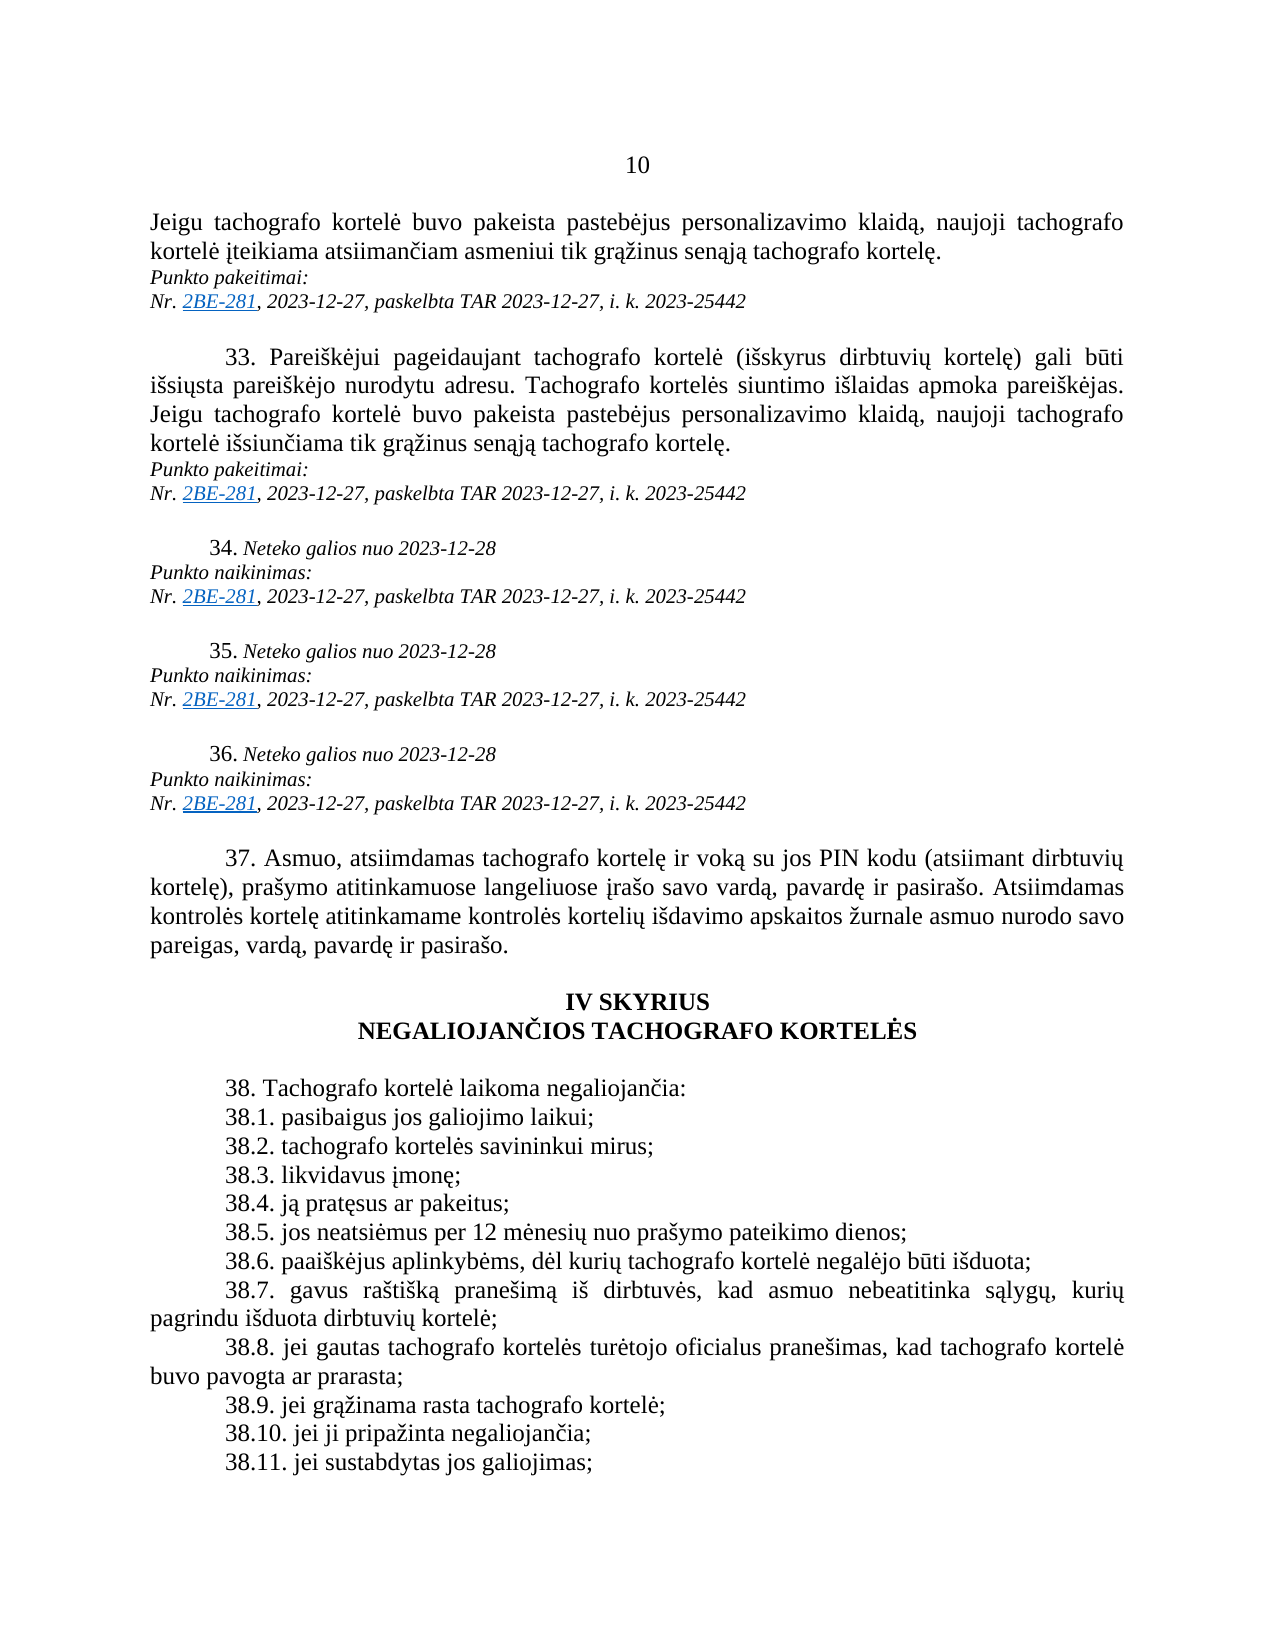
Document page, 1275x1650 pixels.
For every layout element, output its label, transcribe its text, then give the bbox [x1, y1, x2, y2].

text IV SKYRIUS [150, 987, 1125, 1016]
text 38.5. jos neatsiėmus per 12 mėnesių nuo prašymo pateikimo dienos; [150, 1217, 1125, 1246]
text 38.7. gavus raštišką pranešimą iš dirbtuvės, kad asmuo nebeatitinka sąlygų, kurių pagrindu išduota dirbtuvių kortelė; [150, 1275, 1125, 1332]
text Punkto pakeitimai: [150, 457, 1125, 481]
text Nr. 2BE-281, 2023-12-27, paskelbta TAR 2023-12-27, i. k. 2023-25442 [150, 289, 1125, 313]
text 38.3. likvidavus įmonę; [150, 1160, 1125, 1188]
text 38.1. pasibaigus jos galiojimo laikui; [150, 1102, 1125, 1131]
text Punkto pakeitimai: [150, 265, 1125, 289]
text 38.4. ją pratęsus ar pakeitus; [150, 1188, 1125, 1217]
text Nr. 2BE-281, 2023-12-27, paskelbta TAR 2023-12-27, i. k. 2023-25442 [150, 481, 1125, 505]
text Nr. 2BE-281, 2023-12-27, paskelbta TAR 2023-12-27, i. k. 2023-25442 [150, 687, 1125, 711]
text 38. Tachografo kortelė laikoma negaliojančia: [150, 1073, 1125, 1102]
text 35. Neteko galios nuo 2023-12-28 [150, 637, 1125, 663]
text 38.6. paaiškėjus aplinkybėms, dėl kurių tachografo kortelė negalėjo būti išduota; [150, 1246, 1125, 1275]
text 34. Neteko galios nuo 2023-12-28 [150, 534, 1125, 560]
text 36. Neteko galios nuo 2023-12-28 [150, 740, 1125, 767]
text 38.9. jei grąžinama rasta tachografo kortelė; [150, 1390, 1125, 1418]
text 38.11. jei sustabdytas jos galiojimas; [150, 1447, 1125, 1476]
text 38.8. jei gautas tachografo kortelės turėtojo oficialus pranešimas, kad tachografo kortelė buvo pavogta ar prarasta; [150, 1332, 1125, 1390]
text Nr. 2BE-281, 2023-12-27, paskelbta TAR 2023-12-27, i. k. 2023-25442 [150, 791, 1125, 815]
text 38.2. tachografo kortelės savininkui mirus; [150, 1131, 1125, 1160]
text Nr. 2BE-281, 2023-12-27, paskelbta TAR 2023-12-27, i. k. 2023-25442 [150, 584, 1125, 608]
text Jeigu tachografo kortelė buvo pakeista pastebėjus personalizavimo klaidą, naujoji tachografo kortelė įteikiama atsiimančiam asmeniui tik grąžinus senąją tachografo kortelę. [150, 207, 1125, 265]
text NEGALIOJANČIOS TACHOGRAFO KORTELĖS [150, 1016, 1125, 1045]
text 38.10. jei ji pripažinta negaliojančia; [150, 1418, 1125, 1447]
text Punkto naikinimas: [150, 663, 1125, 687]
text 37. Asmuo, atsiimdamas tachografo kortelę ir voką su jos PIN kodu (atsiimant dirbtuvių kortelę), prašymo atitinkamuose langeliuose įrašo savo vardą, pavardę ir pasirašo. Atsiimdamas kontrolės kortelę atitinkamame kontrolės kortelių išdavimo apskaitos žurnale asmuo nurodo savo pareigas, vardą, pavardę ir pasirašo. [150, 843, 1125, 958]
text Punkto naikinimas: [150, 767, 1125, 791]
text 33. Pareiškėjui pageidaujant tachografo kortelė (išskyrus dirbtuvių kortelę) gali būti išsiųsta pareiškėjo nurodytu adresu. Tachografo kortelės siuntimo išlaidas apmoka pareiškėjas. Jeigu tachografo kortelė buvo pakeista pastebėjus personalizavimo klaidą, naujoji tachografo kortelė išsiunčiama tik grąžinus senąją tachografo kortelę. [150, 342, 1125, 457]
text Punkto naikinimas: [150, 560, 1125, 584]
